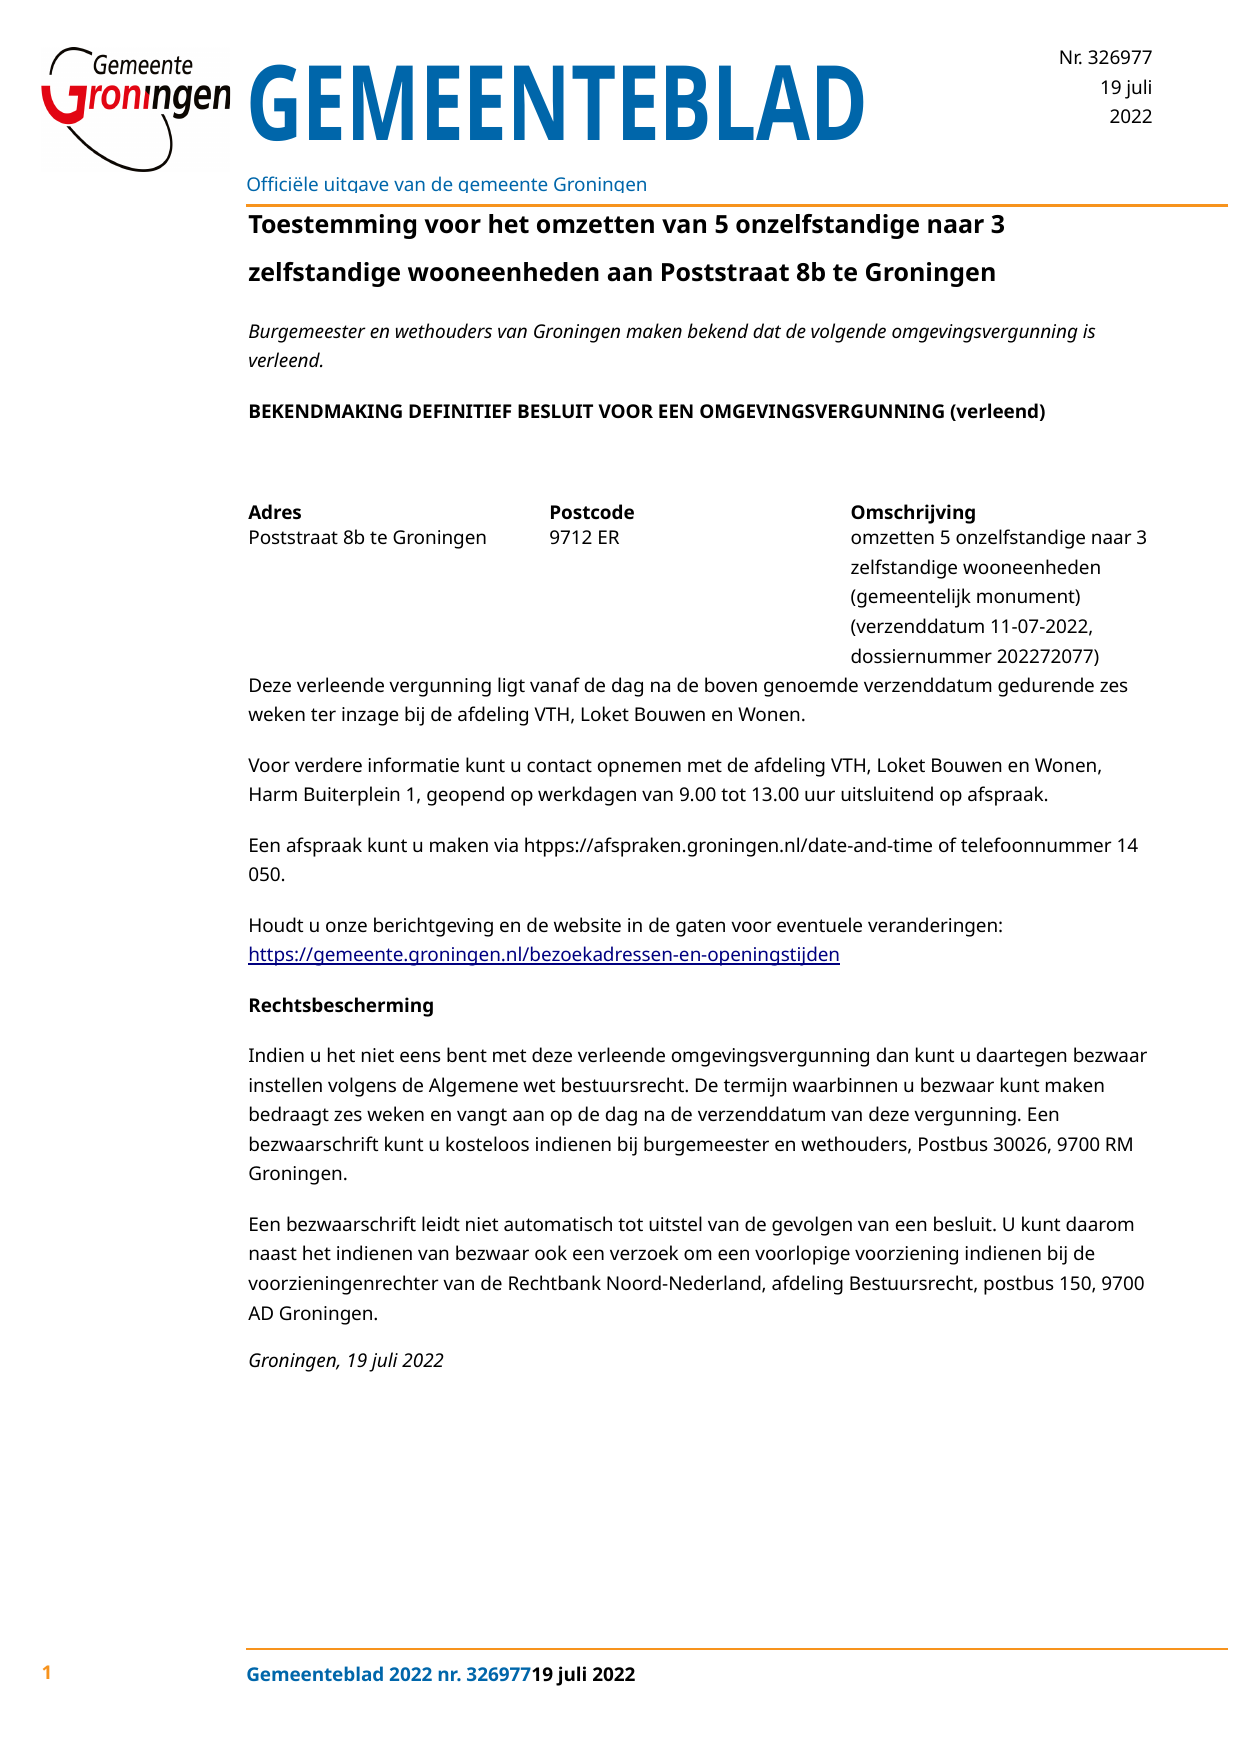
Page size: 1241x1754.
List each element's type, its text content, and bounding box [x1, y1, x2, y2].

text Rechtsbescherming [248, 992, 1152, 1018]
table_header Adres [248, 499, 549, 524]
text Deze verleende vergunning ligt vanaf de dag na de boven genoemde verzenddatum gedurende zes weken ter inzage bij de afdeling VTH, Loket Bouwen en Wonen. [248, 672, 1152, 727]
text Toestemming voor het omzetten van 5 onzelfstandige naar 3 zelfstandige wooneenheden aan Poststraat 8b te Groningen [248, 207, 1152, 288]
text Burgemeester en wethouders van Groningen maken bekend dat de volgende omgevingsvergunning is verleend. [248, 318, 1152, 373]
text Een afspraak kunt u maken via htpps://afspraken.groningen.nl/date-and-time of telefoonnummer 14 050. [248, 832, 1152, 887]
text BEKENDMAKING DEFINITIEF BESLUIT VOOR EEN OMGEVINGSVERGUNNING (verleend) [248, 398, 1152, 424]
table_header Postcode [549, 499, 850, 524]
text Voor verdere informatie kunt u contact opnemen met de afdeling VTH, Loket Bouwen en Wonen, Harm Buiterplein 1, geopend op werkdagen van 9.00 tot 13.00 uur uitsluitend op afspraak. [248, 752, 1152, 807]
text Indien u het niet eens bent met deze verleende omgevingsvergunning dan kunt u daartegen bezwaar instellen volgens de Algemene wet bestuursrecht. De termijn waarbinnen u bezwaar kunt maken bedraagt zes weken en vangt aan op de dag na de verzenddatum van deze vergunning. Een bezwaarschrift kunt u kosteloos indienen bij burgemeester en wethouders, Postbus 30026, 9700 RM Groningen. [248, 1042, 1152, 1186]
text Een bezwaarschrift leidt niet automatisch tot uitstel van de gevolgen van een besluit. U kunt daarom naast het indienen van bezwaar ook een verzoek om een voorlopige voorziening indienen bij de voorzieningenrechter van de Rechtbank Noord-Nederland, afdeling Bestuursrecht, postbus 150, 9700 AD Groningen. [248, 1211, 1152, 1326]
table_cell Poststraat 8b te Groningen [248, 525, 549, 669]
text Groningen, 19 juli 2022 [248, 1348, 1152, 1373]
table_cell omzetten 5 onzelfstandige naar 3 zelfstandige wooneenheden (gemeentelijk monument) (verzenddatum 11-07-2022, dossiernummer 202272077) [850, 525, 1152, 669]
text Houdt u onze berichtgeving en de website in de gaten voor eventuele veranderingen: https://gemeente.groningen.nl/bezoekadressen-en-openingstijden [248, 912, 1152, 967]
table_cell 9712 ER [549, 525, 850, 669]
picture [41, 47, 231, 172]
table_header Omschrijving [850, 499, 1152, 524]
